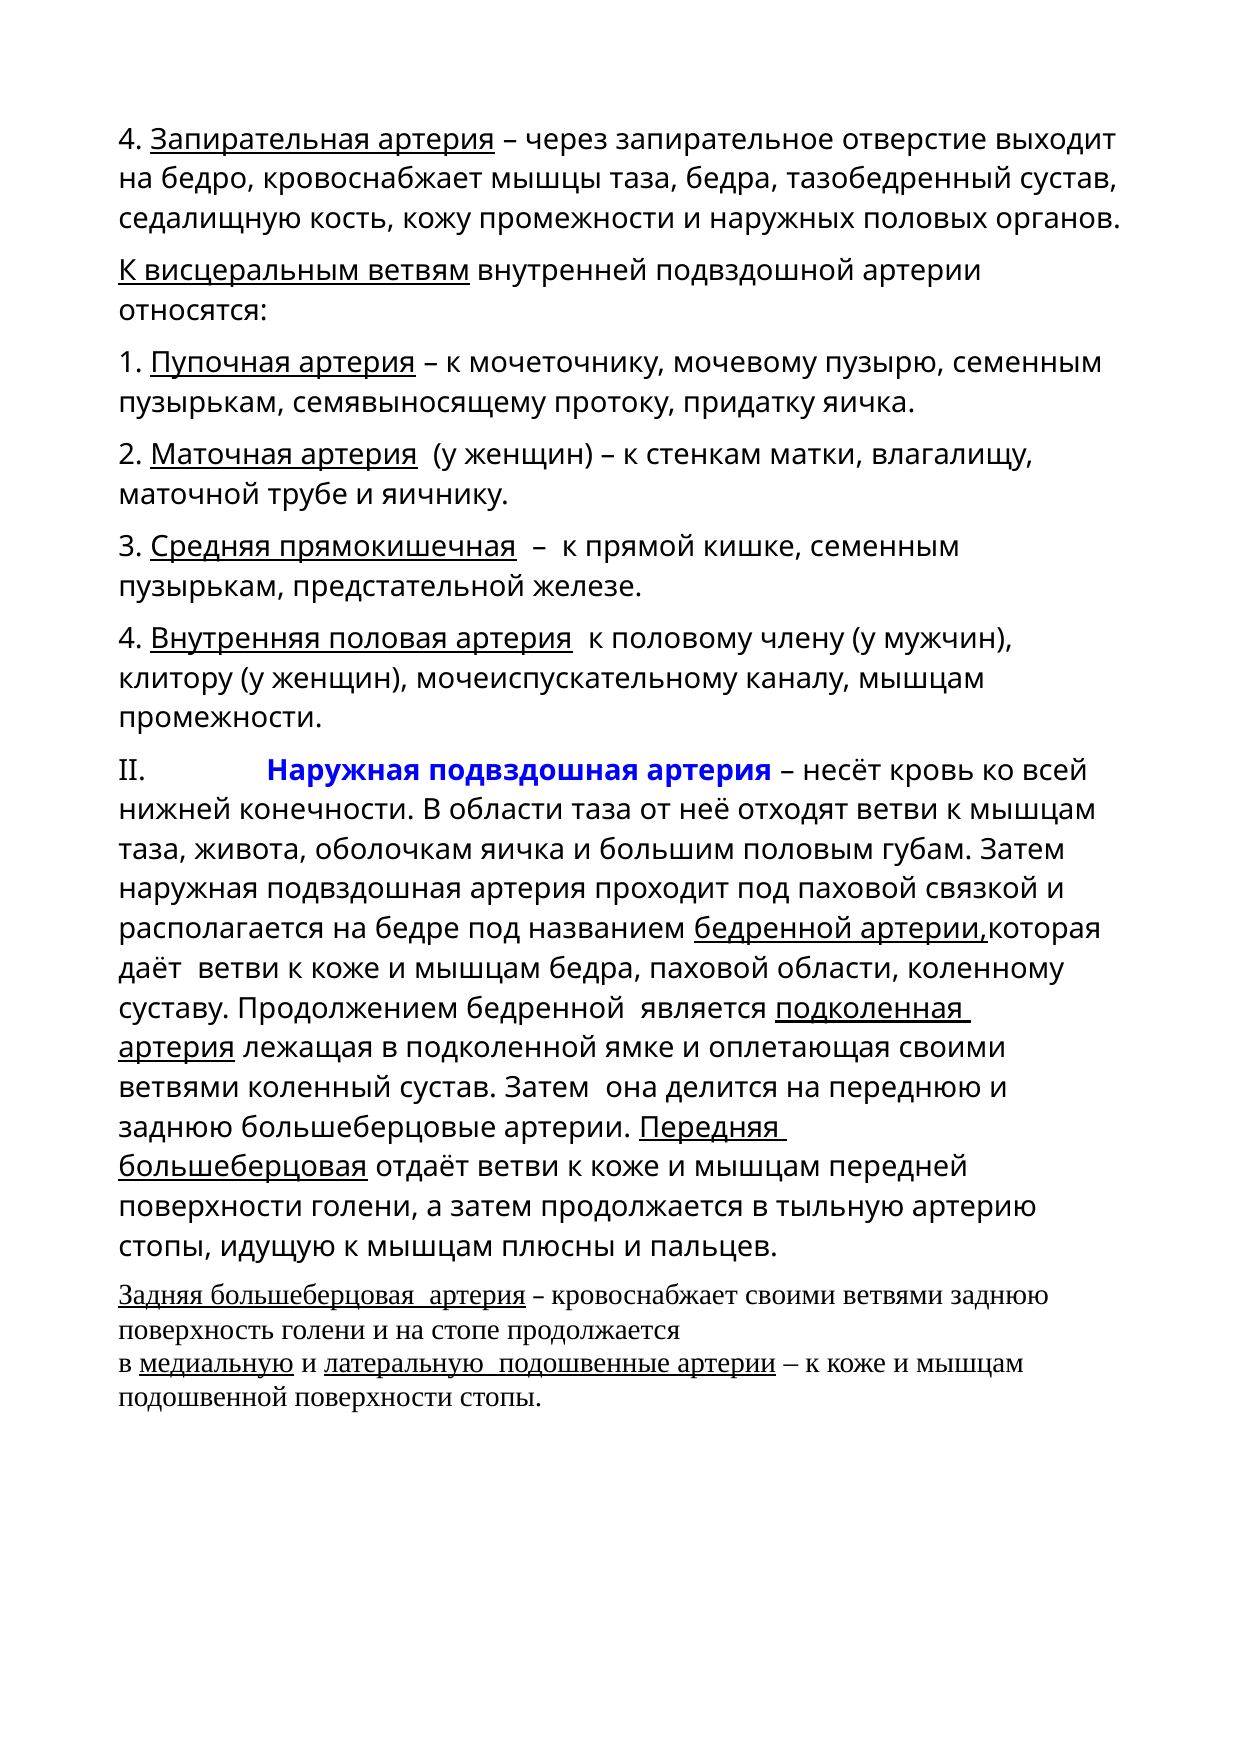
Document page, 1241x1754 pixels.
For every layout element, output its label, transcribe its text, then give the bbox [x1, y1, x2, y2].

text К висцеральным ветвям внутренней подвздошной артерии относятся: [118, 250, 1122, 329]
text 3. Средняя прямокишечная – к прямой кишке, семенным пузырькам, предстательной железе. [118, 525, 1122, 605]
text 4. Запирательная артерия – через запирательное отверстие выходит на бедро, кровоснабжает мышцы таза, бедра, тазобедренный сустав, седалищную кость, кожу промежности и наружных половых органов. [118, 118, 1122, 237]
text 2. Маточная артерия (у женщин) – к стенкам матки, влагалищу, маточной трубе и яичнику. [118, 433, 1122, 513]
text 1. Пупочная артерия – к мочеточнику, мочевому пузырю, семенным пузырькам, семявыносящему протоку, придатку яичка. [118, 342, 1122, 421]
text 4. Внутренняя половая артерия к половому члену (у мужчин), клитору (у женщин), мочеиспускательному каналу, мышцам промежности. [118, 617, 1122, 736]
text II. Наружная подвздошная артерия – несёт кровь ко всей нижней конечности. В области таза от неё отходят ветви к мышцам таза, живота, оболочкам яичка и большим половым губам. Затем наружная подвздошная артерия проходит под паховой связкой и располагается на бедре под названием бедренной артерии,которая даёт ветви к коже и мышцам бедра, паховой области, коленному суставу. Продолжением бедренной является подколенная артерия лежащая в подколенной ямке и оплетающая своими ветвями коленный сустав. Затем она делится на переднюю и заднюю большеберцовые артерии. Передняя большеберцовая отдаёт ветви к коже и мышцам передней поверхности голени, а затем продолжается в тыльную артерию стопы, идущую к мышцам плюсны и пальцев. [118, 749, 1122, 1265]
text Задняя большеберцовая артерия – кровоснабжает своими ветвями заднюю поверхность голени и на стопе продолжается в медиальную и латеральную подошвенные артерии – к коже и мышцам подошвенной поверхности стопы. [118, 1277, 1122, 1412]
